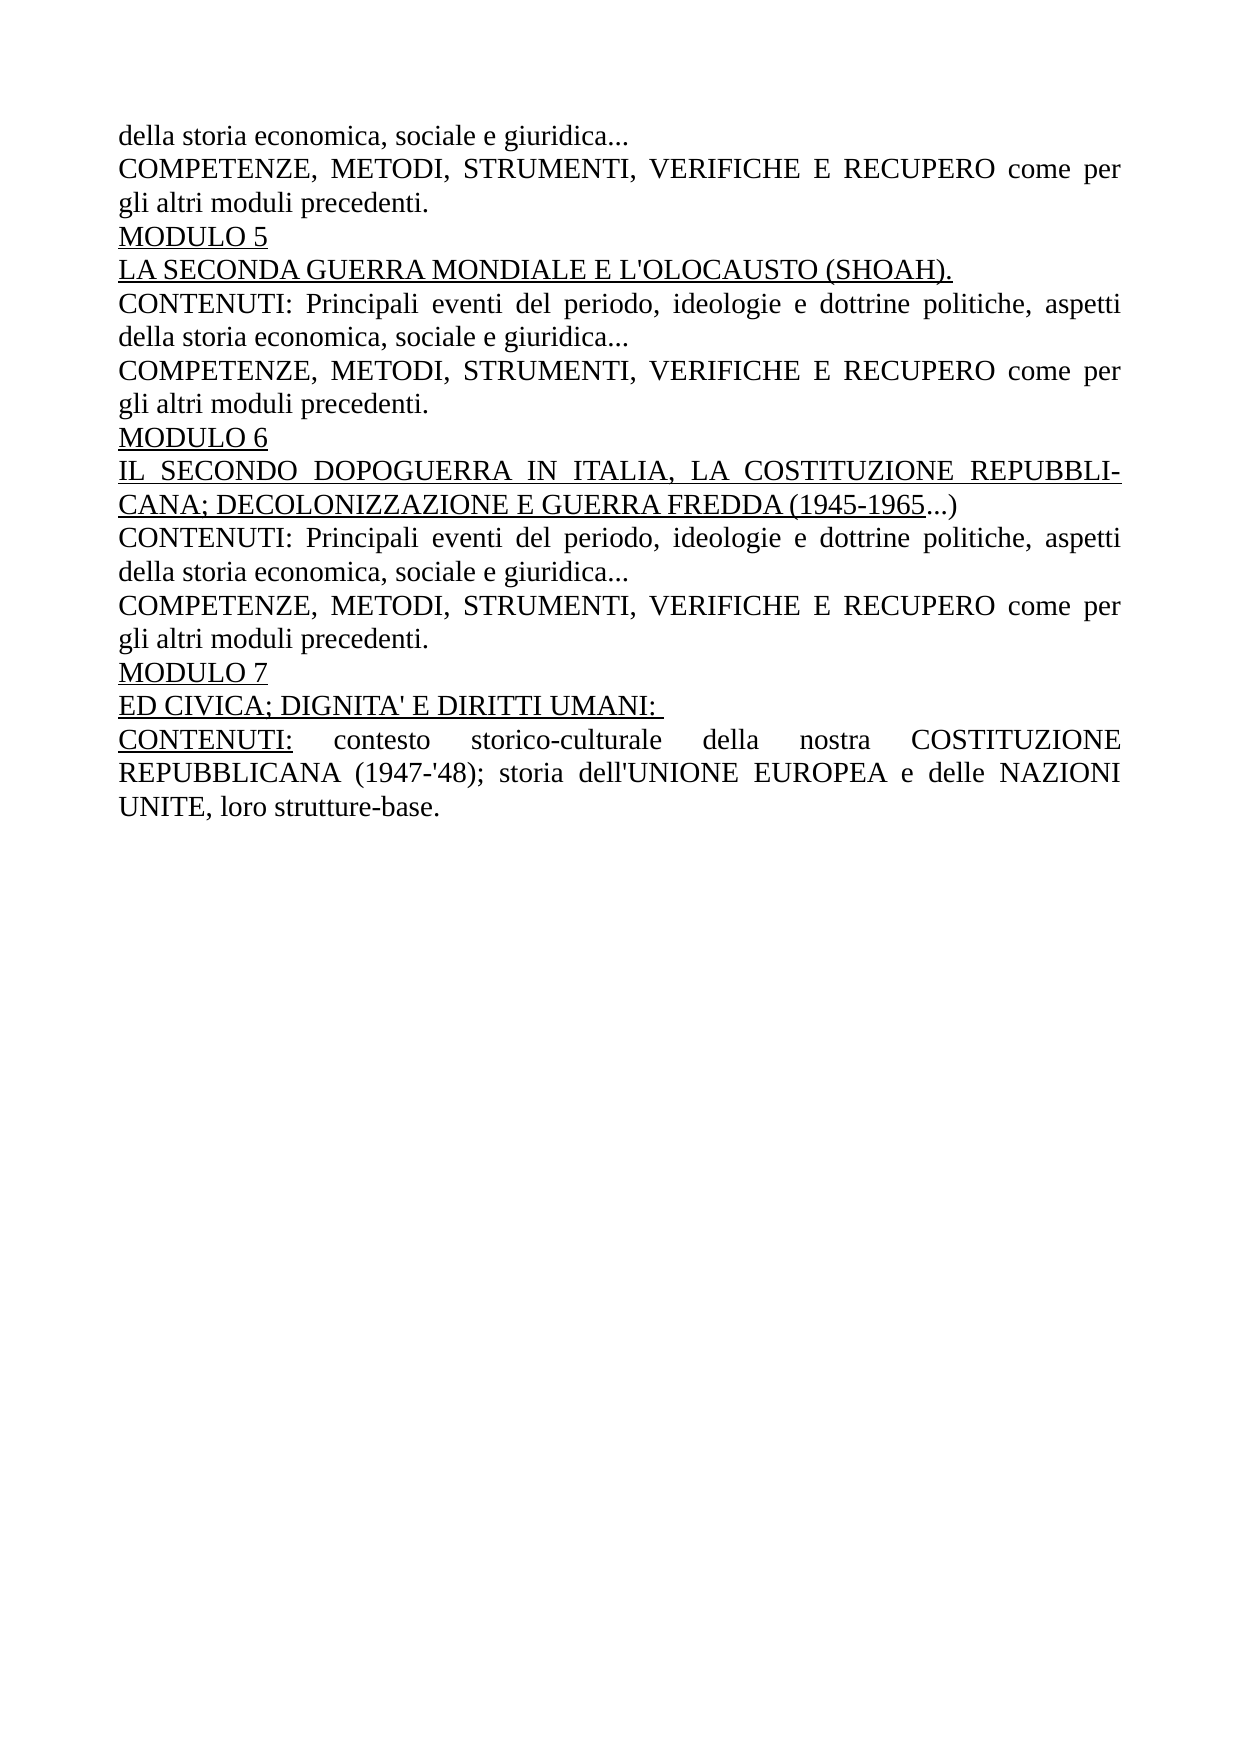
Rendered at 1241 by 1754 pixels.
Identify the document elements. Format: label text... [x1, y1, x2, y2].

text MODULO 5 [118, 219, 1122, 252]
text CANA; DECOLONIZZAZIONE E GUERRA FREDDA (1945-1965...) [118, 484, 1122, 521]
text MODULO 7 [118, 655, 1122, 688]
text COMPETENZE, METODI, STRUMENTI, VERIFICHE E RECUPERO come per gli altri moduli precedenti. [118, 353, 1122, 420]
text della storia economica, sociale e giuridica... [118, 118, 1122, 152]
text IL SECONDO DOPOGUERRA IN ITALIA, LA COSTITUZIONE REPUBBLI- [118, 453, 1122, 483]
text CONTENUTI: Principali eventi del periodo, ideologie e dottrine politiche, aspetti della storia economica, sociale e giuridica... [118, 286, 1122, 353]
text CONTENUTI: Principali eventi del periodo, ideologie e dottrine politiche, aspetti della storia economica, sociale e giuridica... [118, 521, 1122, 588]
text COMPETENZE, METODI, STRUMENTI, VERIFICHE E RECUPERO come per gli altri moduli precedenti. [118, 152, 1122, 219]
text COMPETENZE, METODI, STRUMENTI, VERIFICHE E RECUPERO come per gli altri moduli precedenti. [118, 588, 1122, 655]
text LA SECONDA GUERRA MONDIALE E L'OLOCAUSTO (SHOAH). [118, 252, 1122, 286]
text CONTENUTI: contesto storico-culturale della nostra COSTITUZIONE REPUBBLICANA (1947-'48); storia dell'UNIONE EUROPEA e delle NAZIONI UNITE, loro strutture-base. [118, 722, 1122, 822]
text MODULO 6 [118, 420, 1122, 453]
text ED CIVICA; DIGNITA' E DIRITTI UMANI: [118, 688, 1122, 722]
